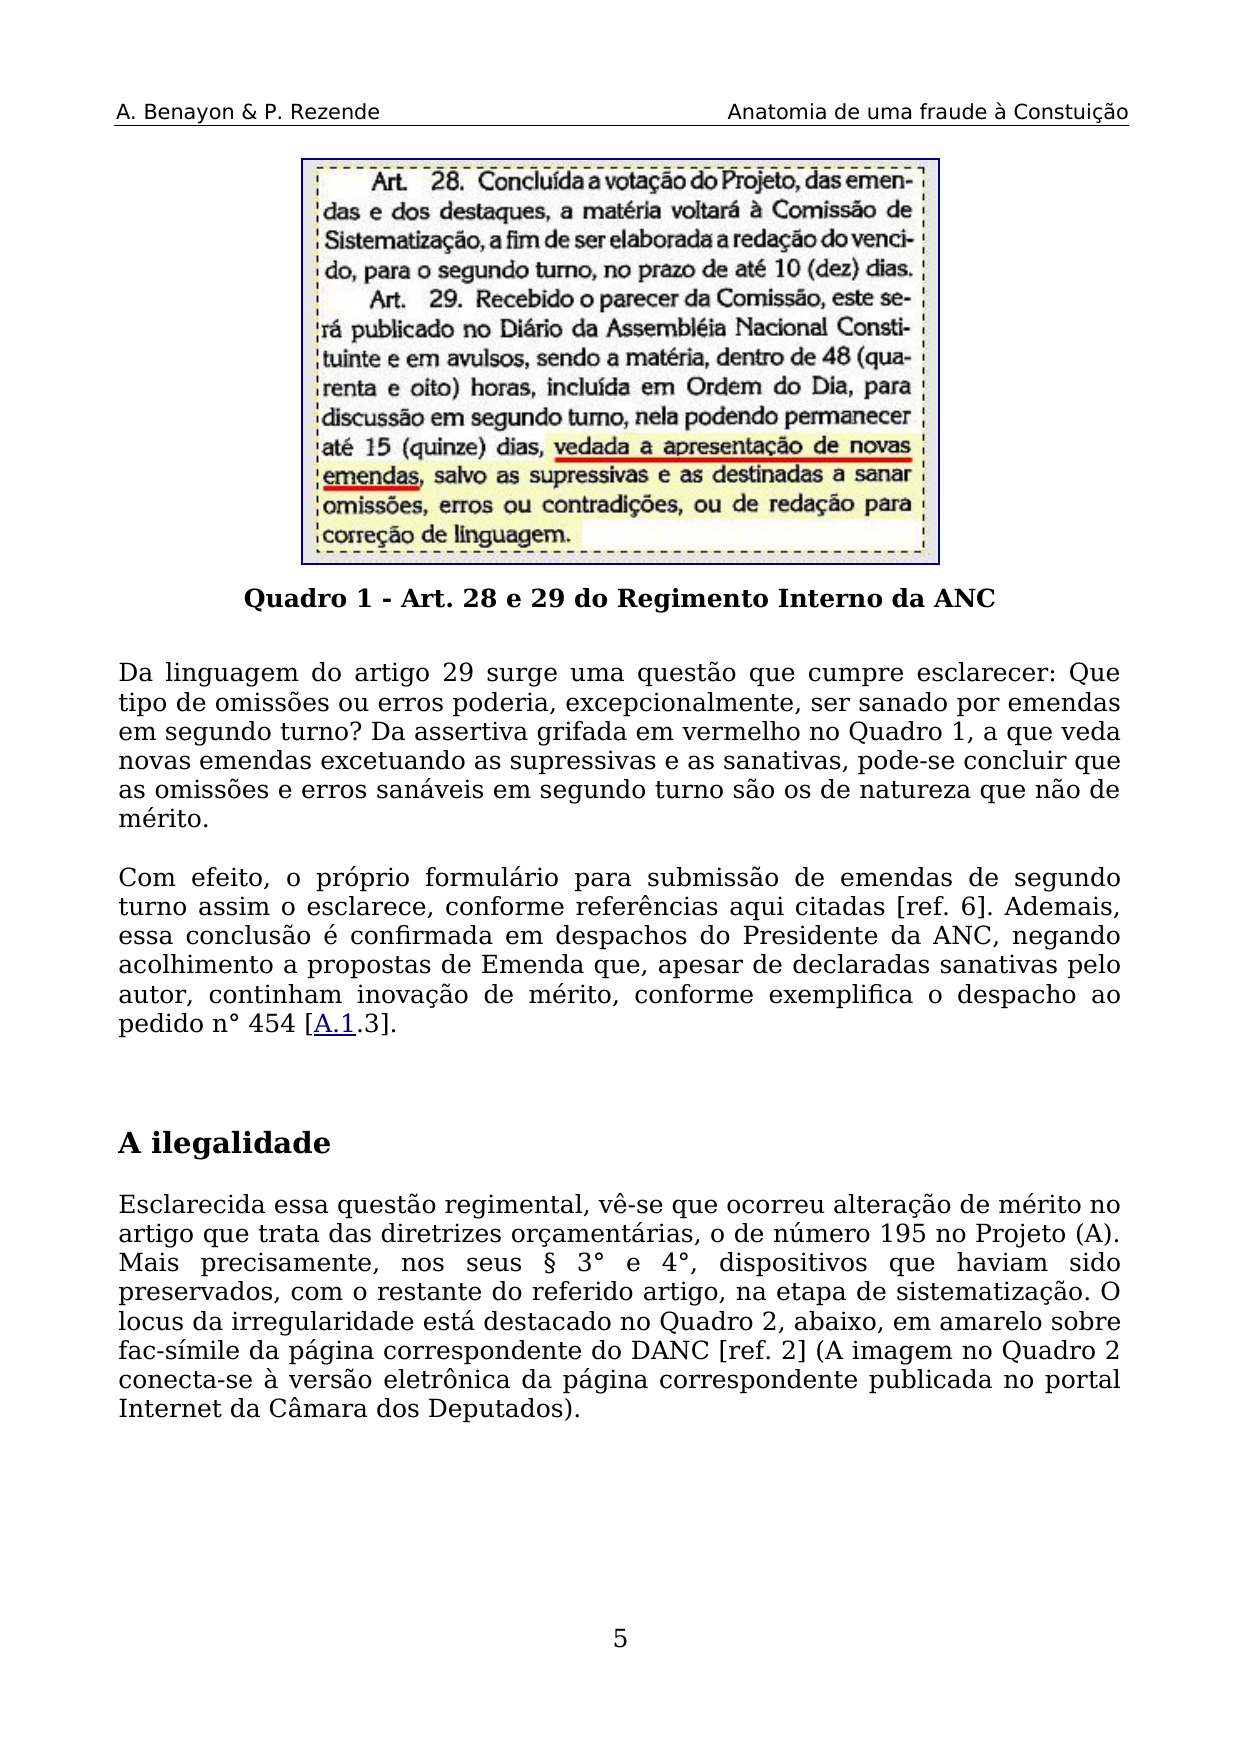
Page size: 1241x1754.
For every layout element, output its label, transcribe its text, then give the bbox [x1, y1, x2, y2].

text Da linguagem do artigo 29 surge uma questão que cumpre esclarecer: Que tipo de omissões ou erros poderia, excepcionalmente, ser sanado por emendas em segundo turno? Da assertiva grifada em vermelho no Quadro 1, a que veda novas emendas excetuando as supressivas e as sanativas, pode-se concluir que as omissões e erros sanáveis em segundo turno são os de natureza que não de mérito. [118, 629, 1122, 834]
text Com efeito, o próprio formulário para submissão de emendas de segundo turno assim o esclarece, conforme referências aqui citadas [ref. 6]. Ademais, essa conclusão é confirmada em despachos do Presidente da ANC, negando acolhimento a propostas de Emenda que, apesar de declaradas sanativas pelo autor, continham inovação de mérito, conforme exemplifica o despacho ao pedido n° 454 [A.1.3]. [118, 863, 1122, 1038]
picture [303, 160, 938, 563]
table_cell Quadro 1 - Art. 28 e 29 do Regimento Interno da ANC [224, 581, 1016, 629]
text Esclarecida essa questão regimental, vê-se que ocorreu alteração de mérito no artigo que trata das diretrizes orçamentárias, o de número 195 no Projeto (A). Mais precisamente, nos seus § 3° e 4°, dispositivos que haviam sido preservados, com o restante do referido artigo, na etapa de sistematização. O locus da irregularidade está destacado no Quadro 2, abaixo, em amarelo sobre fac-símile da página correspondente do DANC [ref. 2] (A imagem no Quadro 2 conecta-se à versão eletrônica da página correspondente publicada no portal Internet da Câmara dos Deputados). [118, 1190, 1122, 1423]
table_header [224, 154, 1016, 581]
subtitle A ilegalidade [118, 1126, 1122, 1161]
